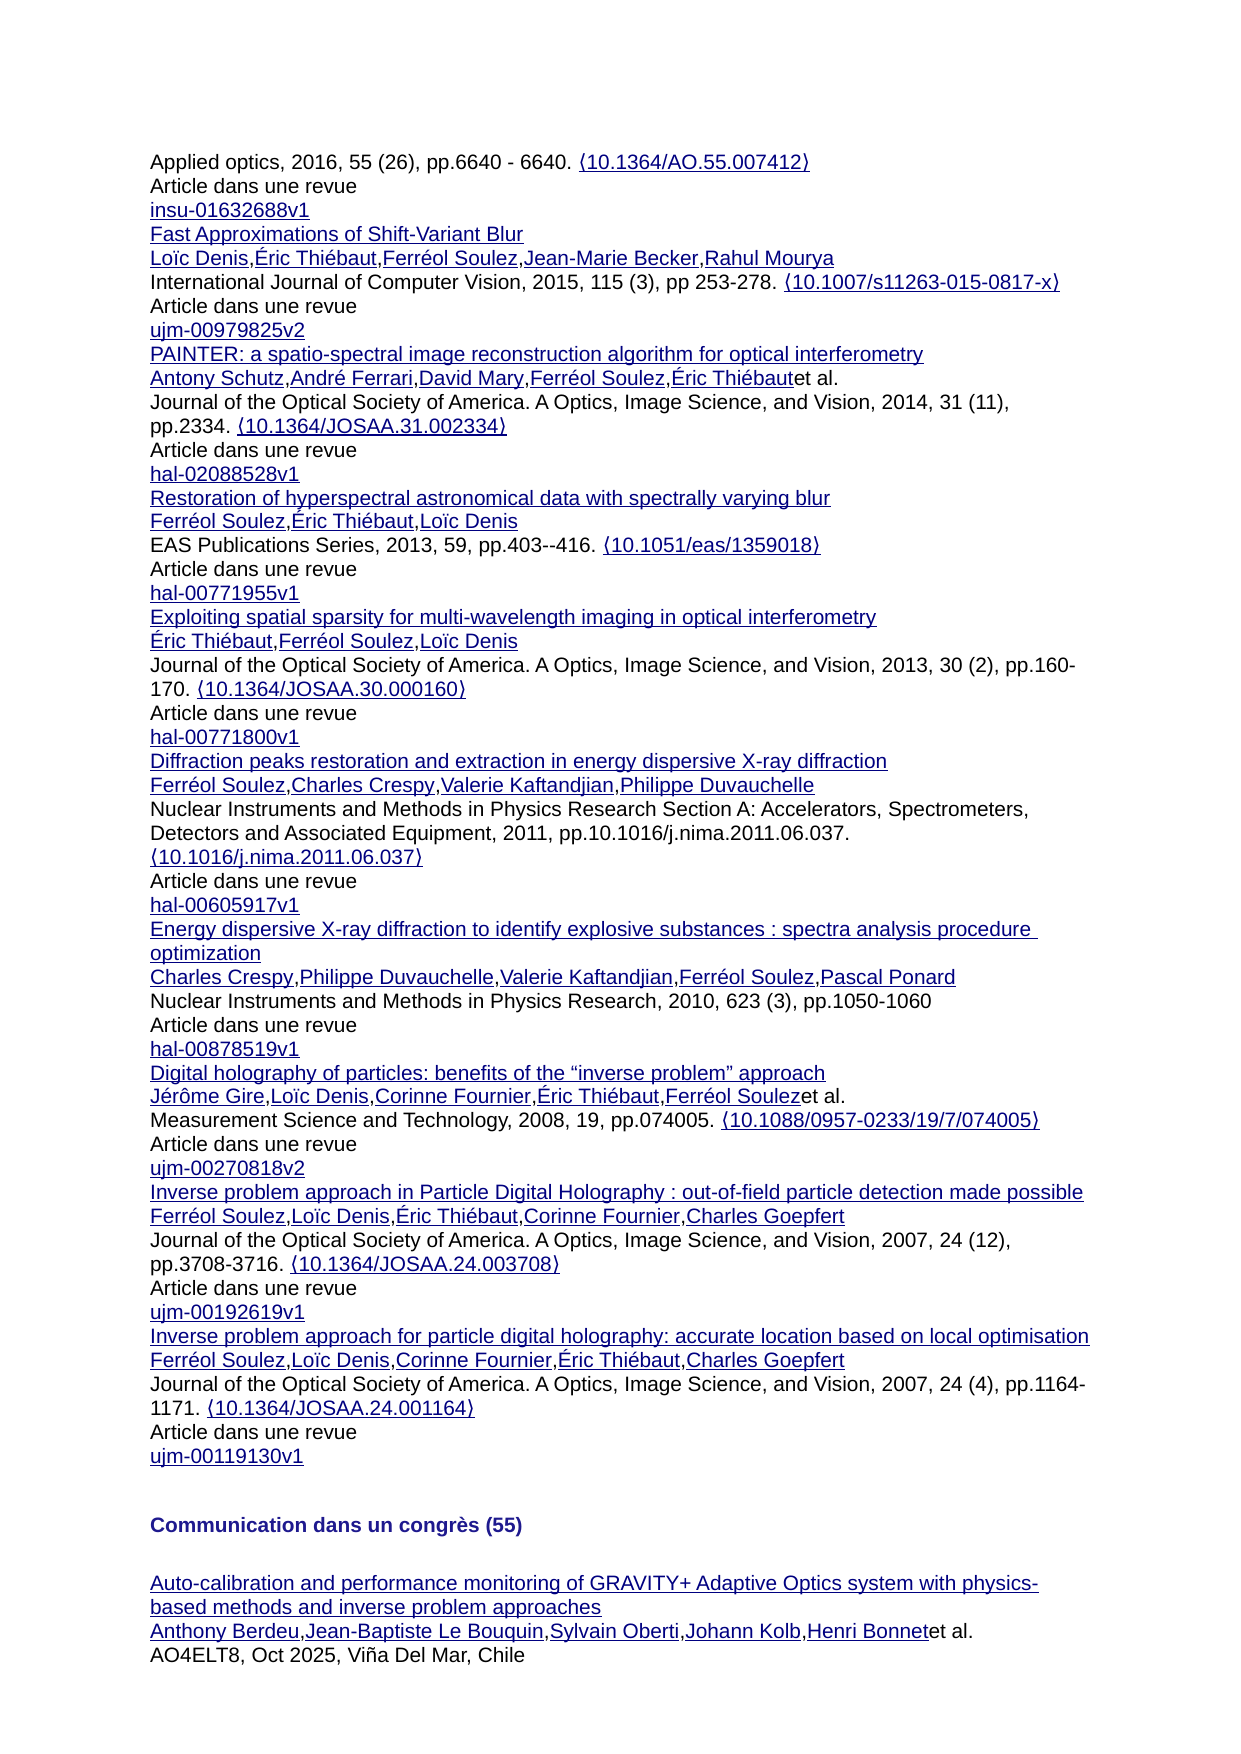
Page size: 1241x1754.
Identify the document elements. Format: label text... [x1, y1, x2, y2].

table_cell Diffraction peaks restoration and extraction in energy dispersive X-ray diffraction Ferréol Soulez,Charles Crespy,Valerie Kaftandjian,Philippe Duvauchelle Nuclear Instruments and Methods in Physics Research Section A: Accelerators, Spectrometers, Detectors and Associated Equipment, 2011, pp.10.1016/j.nima.2011.06.037. ⟨10.1016/j.nima.2011.06.037⟩ Article dans une revue hal-00605917v1 [150, 749, 1090, 917]
table_cell Energy dispersive X-ray diffraction to identify explosive substances : spectra analysis procedure optimization Charles Crespy,Philippe Duvauchelle,Valerie Kaftandjian,Ferréol Soulez,Pascal Ponard Nuclear Instruments and Methods in Physics Research, 2010, 623 (3), pp.1050-1060 Article dans une revue hal-00878519v1 [150, 917, 1090, 1060]
table_cell Digital holography of particles: benefits of the “inverse problem” approach Jérôme Gire,Loïc Denis,Corinne Fournier,Éric Thiébaut,Ferréol Soulezet al. Measurement Science and Technology, 2008, 19, pp.074005. ⟨10.1088/0957-0233/19/7/074005⟩ Article dans une revue ujm-00270818v2 [150, 1060, 1090, 1180]
table_cell Fast Approximations of Shift-Variant Blur Loïc Denis,Éric Thiébaut,Ferréol Soulez,Jean-Marie Becker,Rahul Mourya International Journal of Computer Vision, 2015, 115 (3), pp 253-278. ⟨10.1007/s11263-015-0817-x⟩ Article dans une revue ujm-00979825v2 [150, 222, 1090, 342]
table_cell Ferréol Soulez,Loïc Denis,Corinne Fournier,Éric Thiébaut,Charles Goepfert Journal of the Optical Society of America. A Optics, Image Science, and Vision, 2007, 24 (4), pp.1164-1171. ⟨10.1364/JOSAA.24.001164⟩ Article dans une revue ujm-00119130v1 [150, 1346, 1090, 1468]
subtitle Communication dans un congrès (55) [150, 1512, 1090, 1536]
table_cell Applied optics, 2016, 55 (26), pp.6640 - 6640. ⟨10.1364/AO.55.007412⟩ Article dans une revue insu-01632688v1 [150, 150, 1090, 222]
table_header Auto-calibration and performance monitoring of GRAVITY+ Adaptive Optics system with physics-based methods and inverse problem approaches Anthony Berdeu,Jean-Baptiste Le Bouquin,Sylvain Oberti,Johann Kolb,Henri Bonnetet al. AO4ELT8, Oct 2025, Viña Del Mar, Chile [150, 1571, 1090, 1667]
table_cell Inverse problem approach for particle digital holography: accurate location based on local optimisation [150, 1324, 1090, 1345]
table_cell Inverse problem approach in Particle Digital Holography : out-of-field particle detection made possible Ferréol Soulez,Loïc Denis,Éric Thiébaut,Corinne Fournier,Charles Goepfert Journal of the Optical Society of America. A Optics, Image Science, and Vision, 2007, 24 (12), pp.3708-3716. ⟨10.1364/JOSAA.24.003708⟩ Article dans une revue ujm-00192619v1 [150, 1180, 1090, 1324]
table_cell PAINTER: a spatio-spectral image reconstruction algorithm for optical interferometry Antony Schutz,André Ferrari,David Mary,Ferréol Soulez,Éric Thiébautet al. Journal of the Optical Society of America. A Optics, Image Science, and Vision, 2014, 31 (11), pp.2334. ⟨10.1364/JOSAA.31.002334⟩ Article dans une revue hal-02088528v1 [150, 342, 1090, 485]
table_cell Exploiting spatial sparsity for multi-wavelength imaging in optical interferometry Éric Thiébaut,Ferréol Soulez,Loïc Denis Journal of the Optical Society of America. A Optics, Image Science, and Vision, 2013, 30 (2), pp.160-170. ⟨10.1364/JOSAA.30.000160⟩ Article dans une revue hal-00771800v1 [150, 605, 1090, 749]
table_cell Restoration of hyperspectral astronomical data with spectrally varying blur Ferréol Soulez,Éric Thiébaut,Loïc Denis EAS Publications Series, 2013, 59, pp.403--416. ⟨10.1051/eas/1359018⟩ Article dans une revue hal-00771955v1 [150, 485, 1090, 605]
